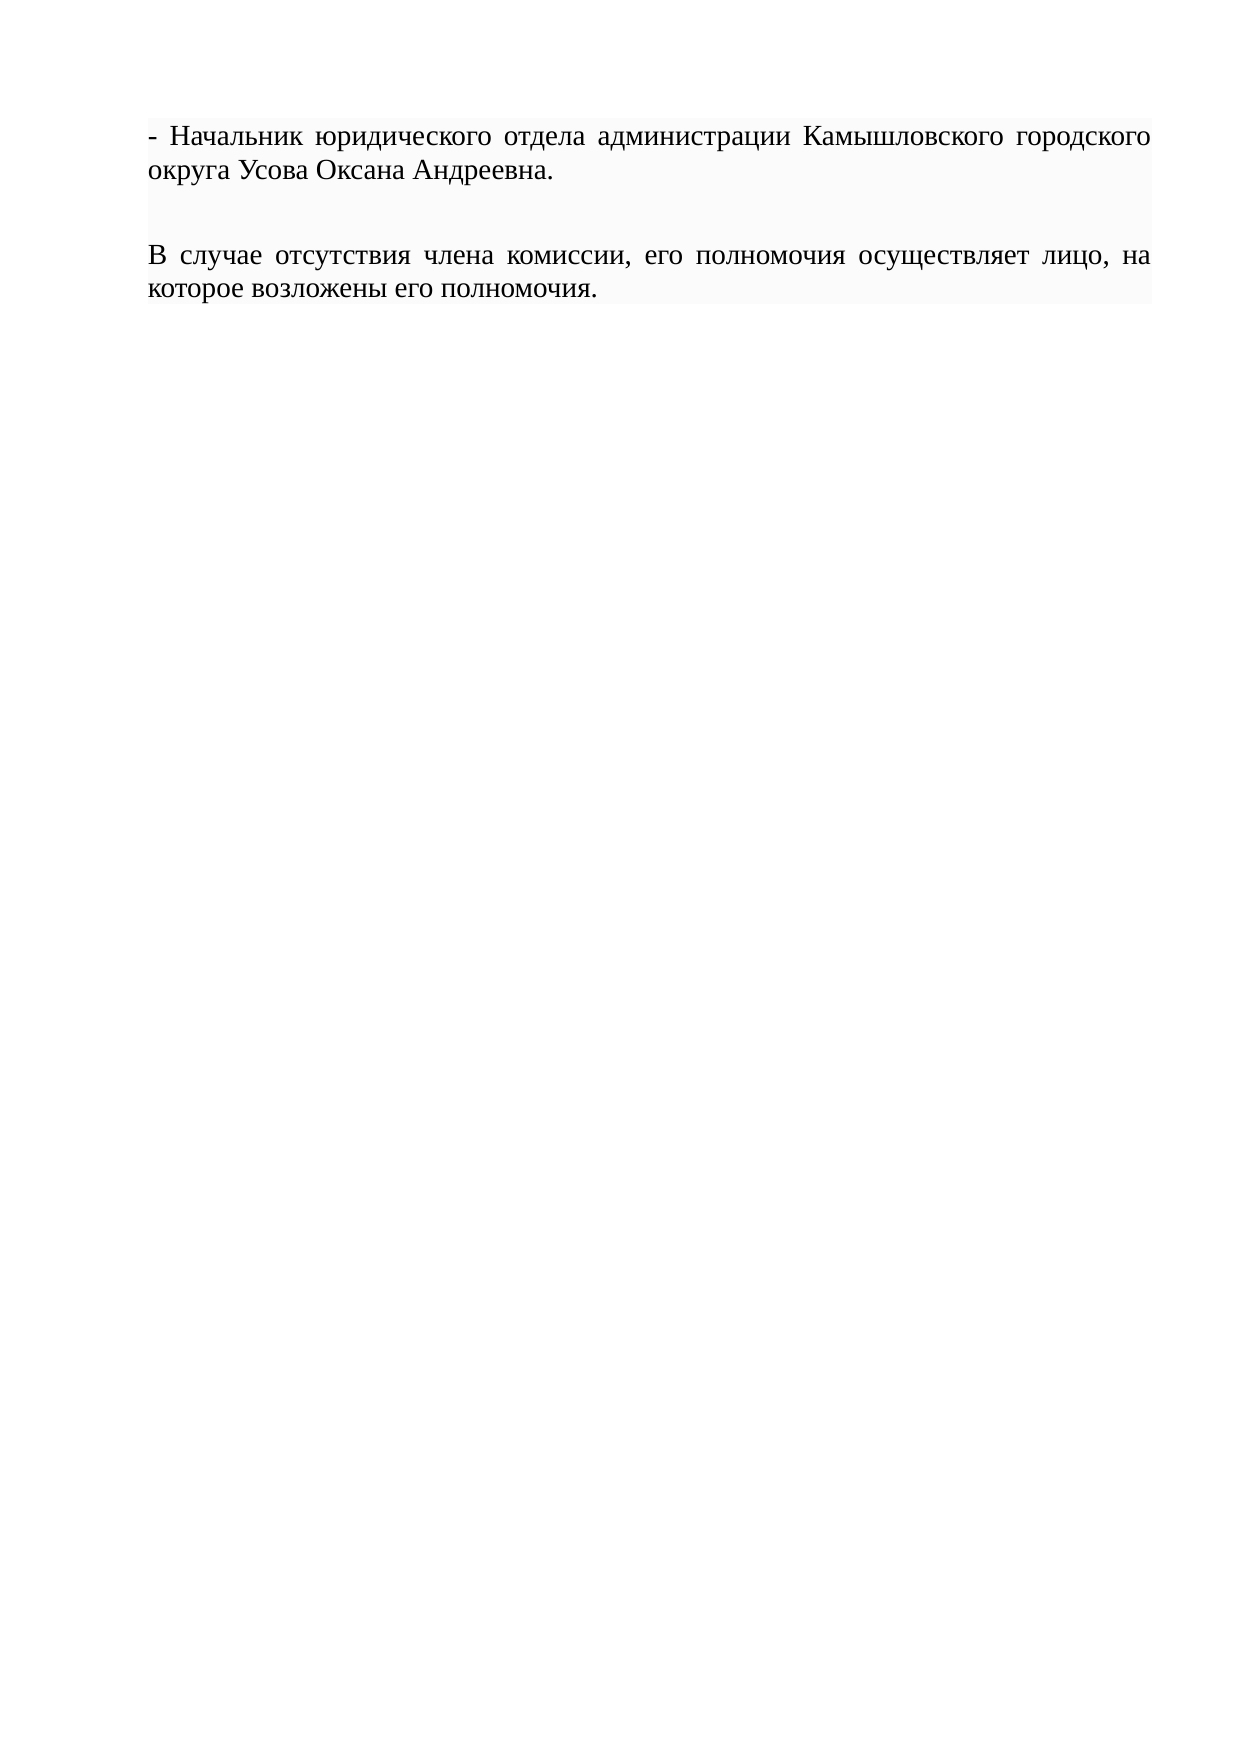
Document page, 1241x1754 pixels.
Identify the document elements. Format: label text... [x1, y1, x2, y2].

text В случае отсутствия члена комиссии, его полномочия осуществляет лицо, на которое возложены его полномочия. [148, 237, 1152, 304]
text - Начальник юридического отдела администрации Камышловского городского округа Усова Оксана Андреевна. [148, 118, 1152, 185]
